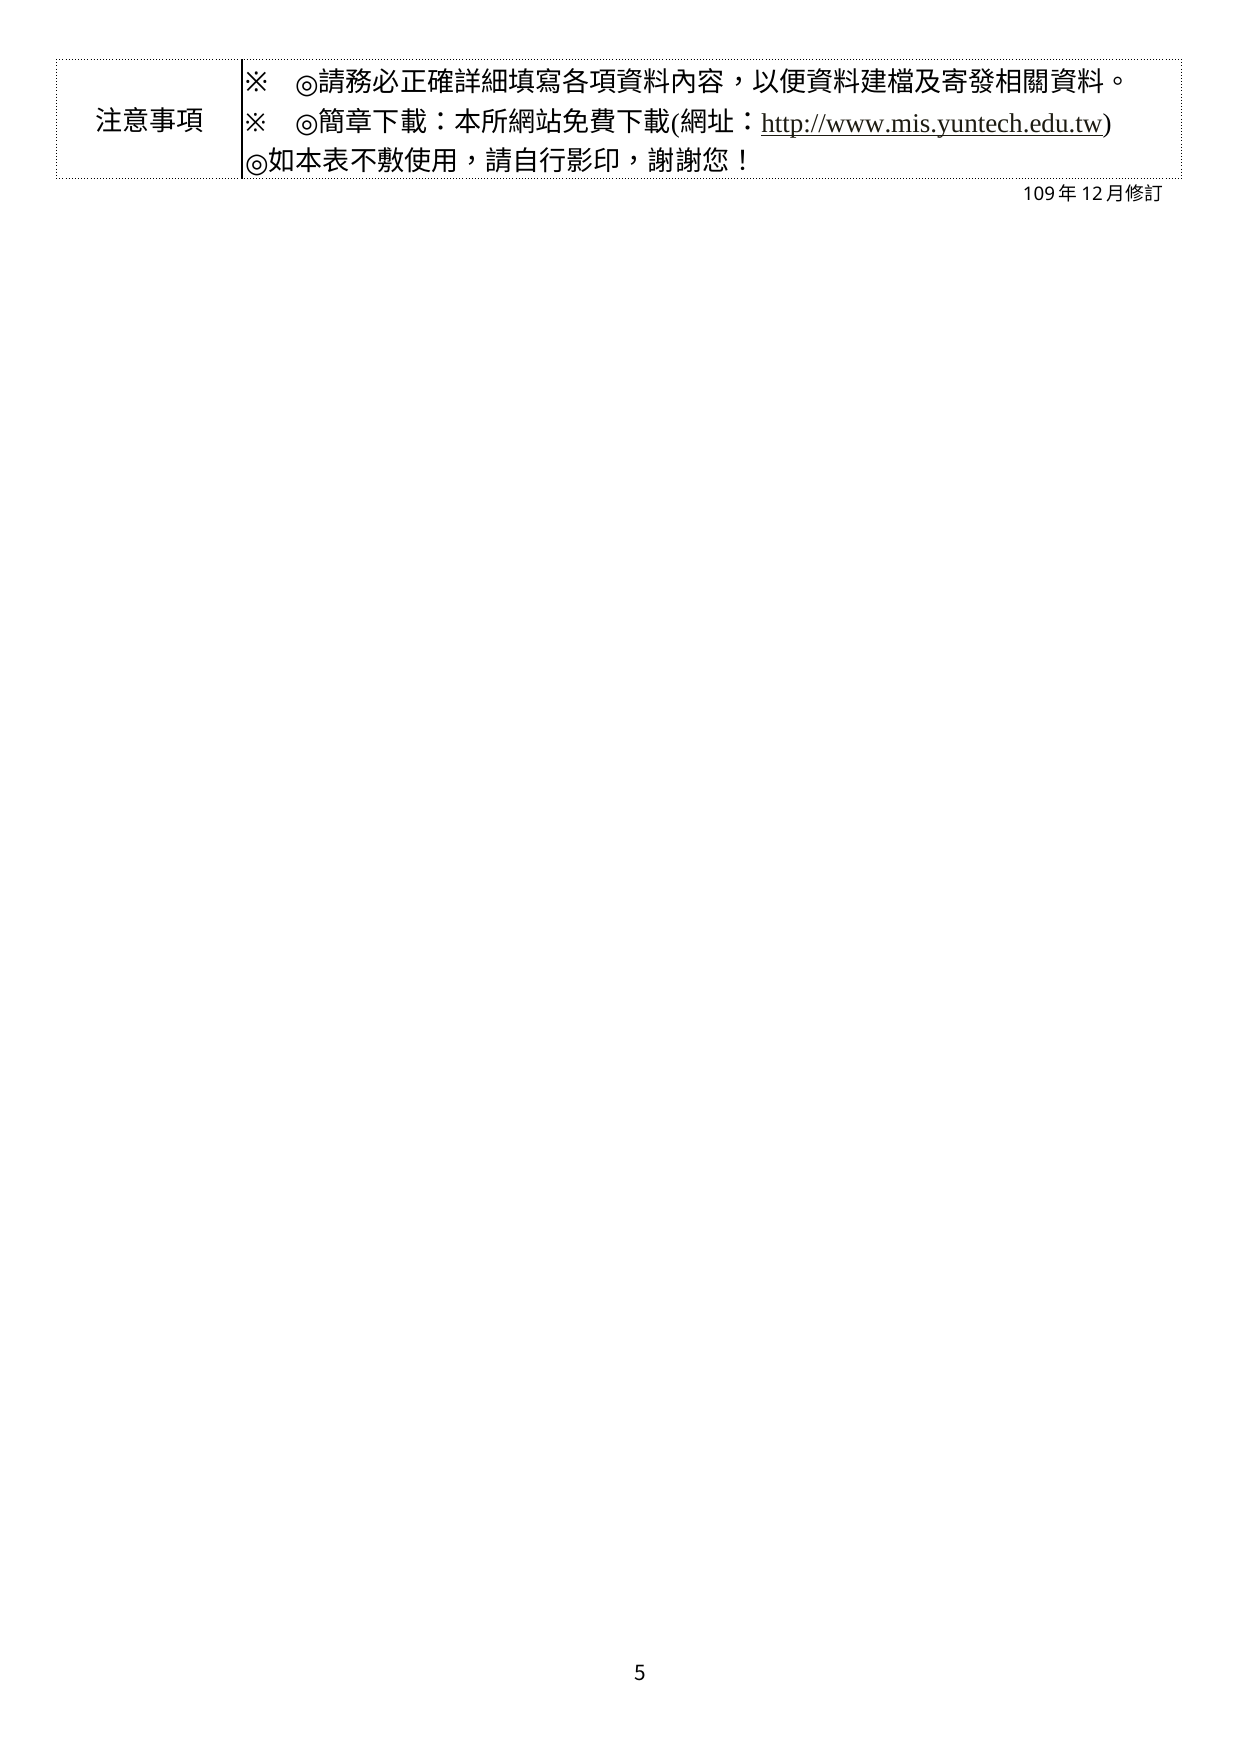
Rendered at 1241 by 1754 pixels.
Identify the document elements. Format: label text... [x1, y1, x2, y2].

text 109年12月修訂 [118, 179, 1162, 206]
table_cell ◎請務必正確詳細填寫各項資料內容，以便資料建檔及寄發相關資料。 ◎簡章下載：本所網站免費下載(網址：http://www.mis.yuntech.edu.tw) ◎如本表不敷使用，請自行影印，謝謝您！ [243, 59, 1182, 178]
table_cell 注意事項 [57, 59, 241, 178]
